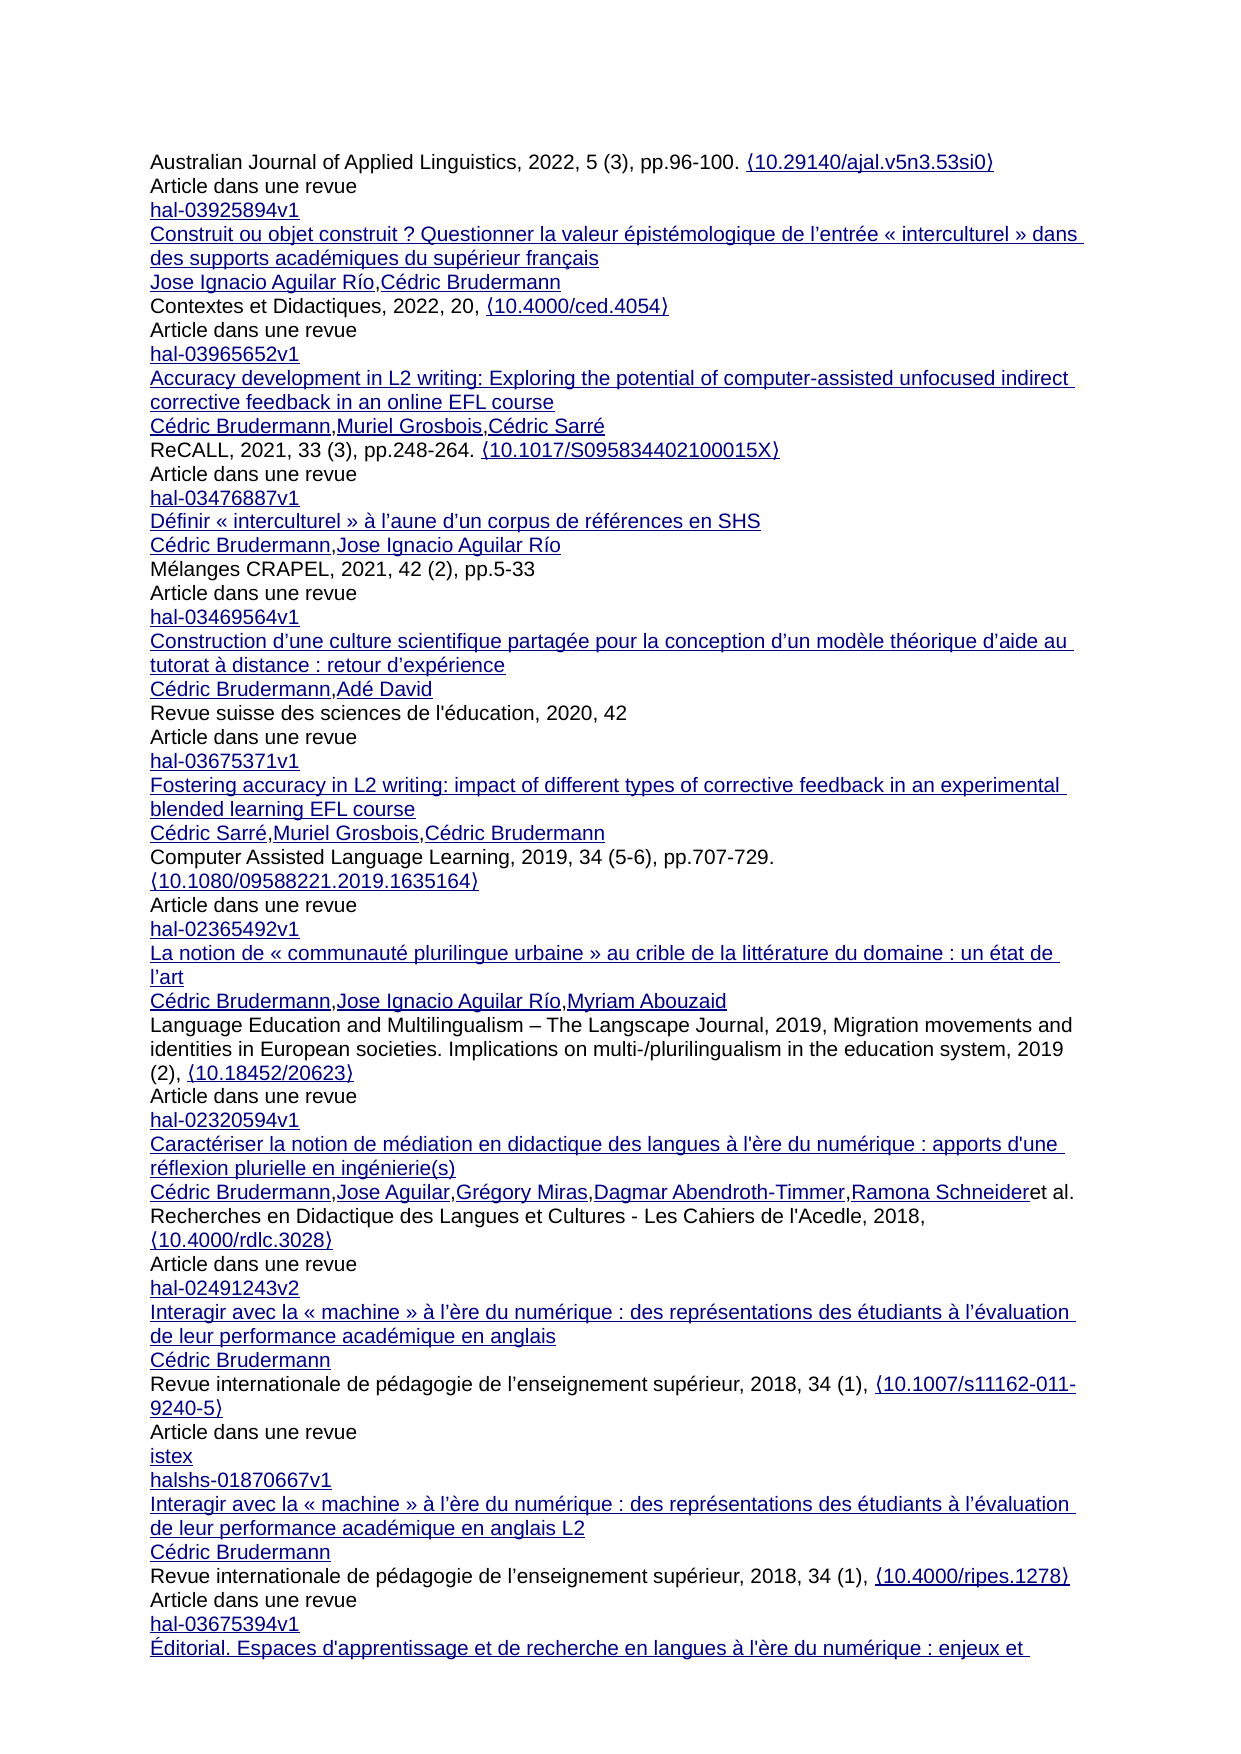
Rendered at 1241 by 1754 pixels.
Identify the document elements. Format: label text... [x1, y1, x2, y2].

table_cell Accuracy development in L2 writing: Exploring the potential of computer-assisted unfocused indirect corrective feedback in an online EFL course Cédric Brudermann,Muriel Grosbois,Cédric Sarré ReCALL, 2021, 33 (3), pp.248-264. ⟨10.1017/S095834402100015X⟩ Article dans une revue hal-03476887v1 [150, 366, 1090, 509]
table_cell Caractériser la notion de médiation en didactique des langues à l'ère du numérique : apports d'une réflexion plurielle en ingénierie(s) Cédric Brudermann,Jose Aguilar,Grégory Miras,Dagmar Abendroth-Timmer,Ramona Schneideret al. Recherches en Didactique des Langues et Cultures - Les Cahiers de l'Acedle, 2018, ⟨10.4000/rdlc.3028⟩ Article dans une revue hal-02491243v2 [150, 1132, 1090, 1300]
table_cell Éditorial. Espaces d'apprentissage et de recherche en langues à l'ère du numérique : enjeux et [150, 1635, 1090, 1659]
table_cell Construit ou objet construit ? Questionner la valeur épistémologique de l’entrée « interculturel » dans des supports académiques du supérieur français Jose Ignacio Aguilar Río,Cédric Brudermann Contextes et Didactiques, 2022, 20, ⟨10.4000/ced.4054⟩ Article dans une revue hal-03965652v1 [150, 222, 1090, 366]
table_cell Interagir avec la « machine » à l’ère du numérique : des représentations des étudiants à l’évaluation de leur performance académique en anglais L2 Cédric Brudermann Revue internationale de pédagogie de l’enseignement supérieur, 2018, 34 (1), ⟨10.4000/ripes.1278⟩ Article dans une revue hal-03675394v1 [150, 1492, 1090, 1635]
table_cell Fostering accuracy in L2 writing: impact of different types of corrective feedback in an experimental blended learning EFL course Cédric Sarré,Muriel Grosbois,Cédric Brudermann Computer Assisted Language Learning, 2019, 34 (5-6), pp.707-729. ⟨10.1080/09588221.2019.1635164⟩ Article dans une revue hal-02365492v1 [150, 773, 1090, 941]
table_cell La notion de « communauté plurilingue urbaine » au crible de la littérature du domaine : un état de l’art Cédric Brudermann,Jose Ignacio Aguilar Río,Myriam Abouzaid Language Education and Multilingualism – The Langscape Journal, 2019, Migration movements and identities in European societies. Implications on multi-/plurilingualism in the education system, 2019 (2), ⟨10.18452/20623⟩ Article dans une revue hal-02320594v1 [150, 941, 1090, 1132]
table_cell Australian Journal of Applied Linguistics, 2022, 5 (3), pp.96-100. ⟨10.29140/ajal.v5n3.53si0⟩ Article dans une revue hal-03925894v1 [150, 150, 1090, 222]
table_cell Définir « interculturel » à l’aune d’un corpus de références en SHS Cédric Brudermann,Jose Ignacio Aguilar Río Mélanges CRAPEL, 2021, 42 (2), pp.5-33 Article dans une revue hal-03469564v1 [150, 509, 1090, 629]
table_cell Construction d’une culture scientifique partagée pour la conception d’un modèle théorique d’aide au tutorat à distance : retour d’expérience Cédric Brudermann,Adé David Revue suisse des sciences de l'éducation, 2020, 42 Article dans une revue hal-03675371v1 [150, 629, 1090, 773]
table_cell Interagir avec la « machine » à l’ère du numérique : des représentations des étudiants à l’évaluation de leur performance académique en anglais Cédric Brudermann Revue internationale de pédagogie de l’enseignement supérieur, 2018, 34 (1), ⟨10.1007/s11162-011-9240-5⟩ Article dans une revue istex halshs-01870667v1 [150, 1300, 1090, 1492]
